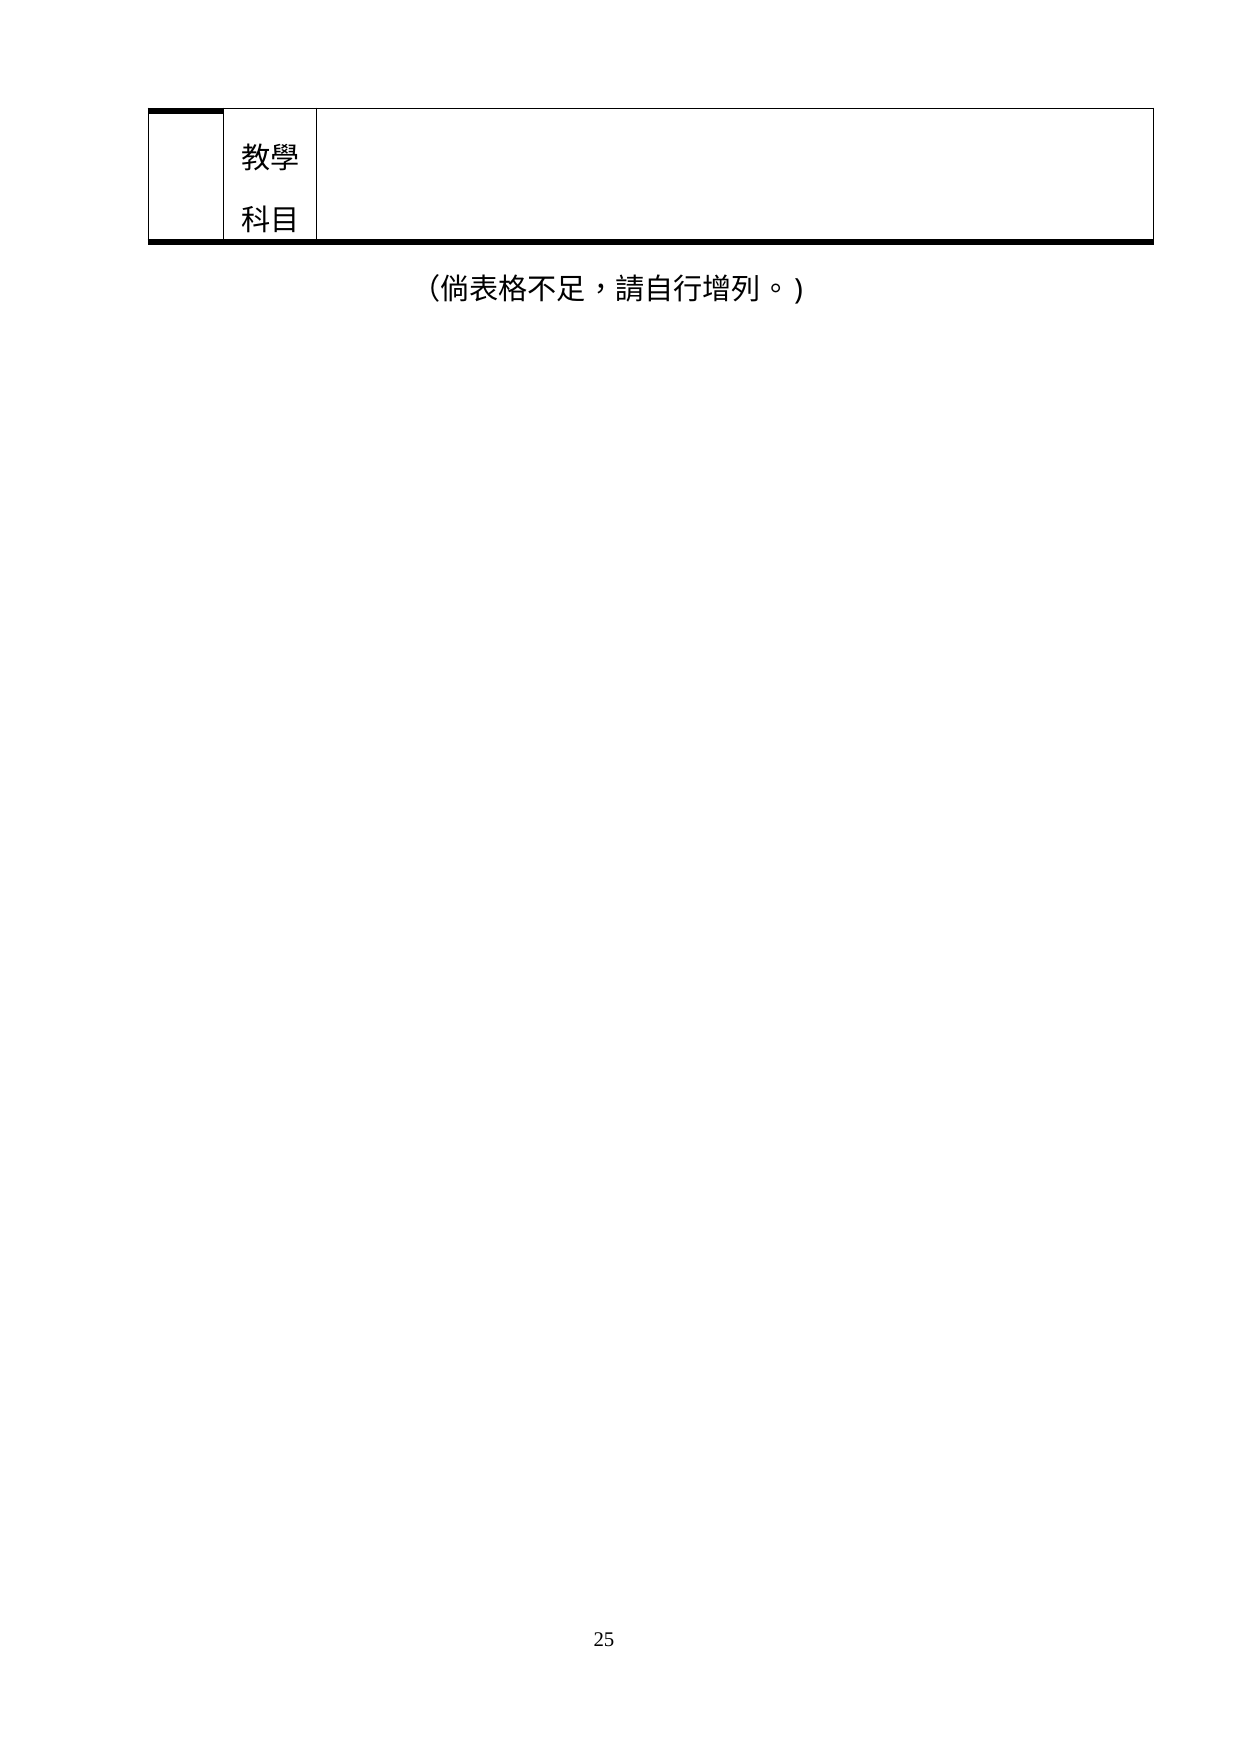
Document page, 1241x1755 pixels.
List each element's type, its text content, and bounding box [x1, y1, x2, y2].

table_cell [317, 109, 1153, 239]
table_cell 教學科目 [224, 109, 316, 239]
text （倘表格不足，請自行增列。) [118, 245, 1100, 308]
table_cell [149, 114, 223, 239]
